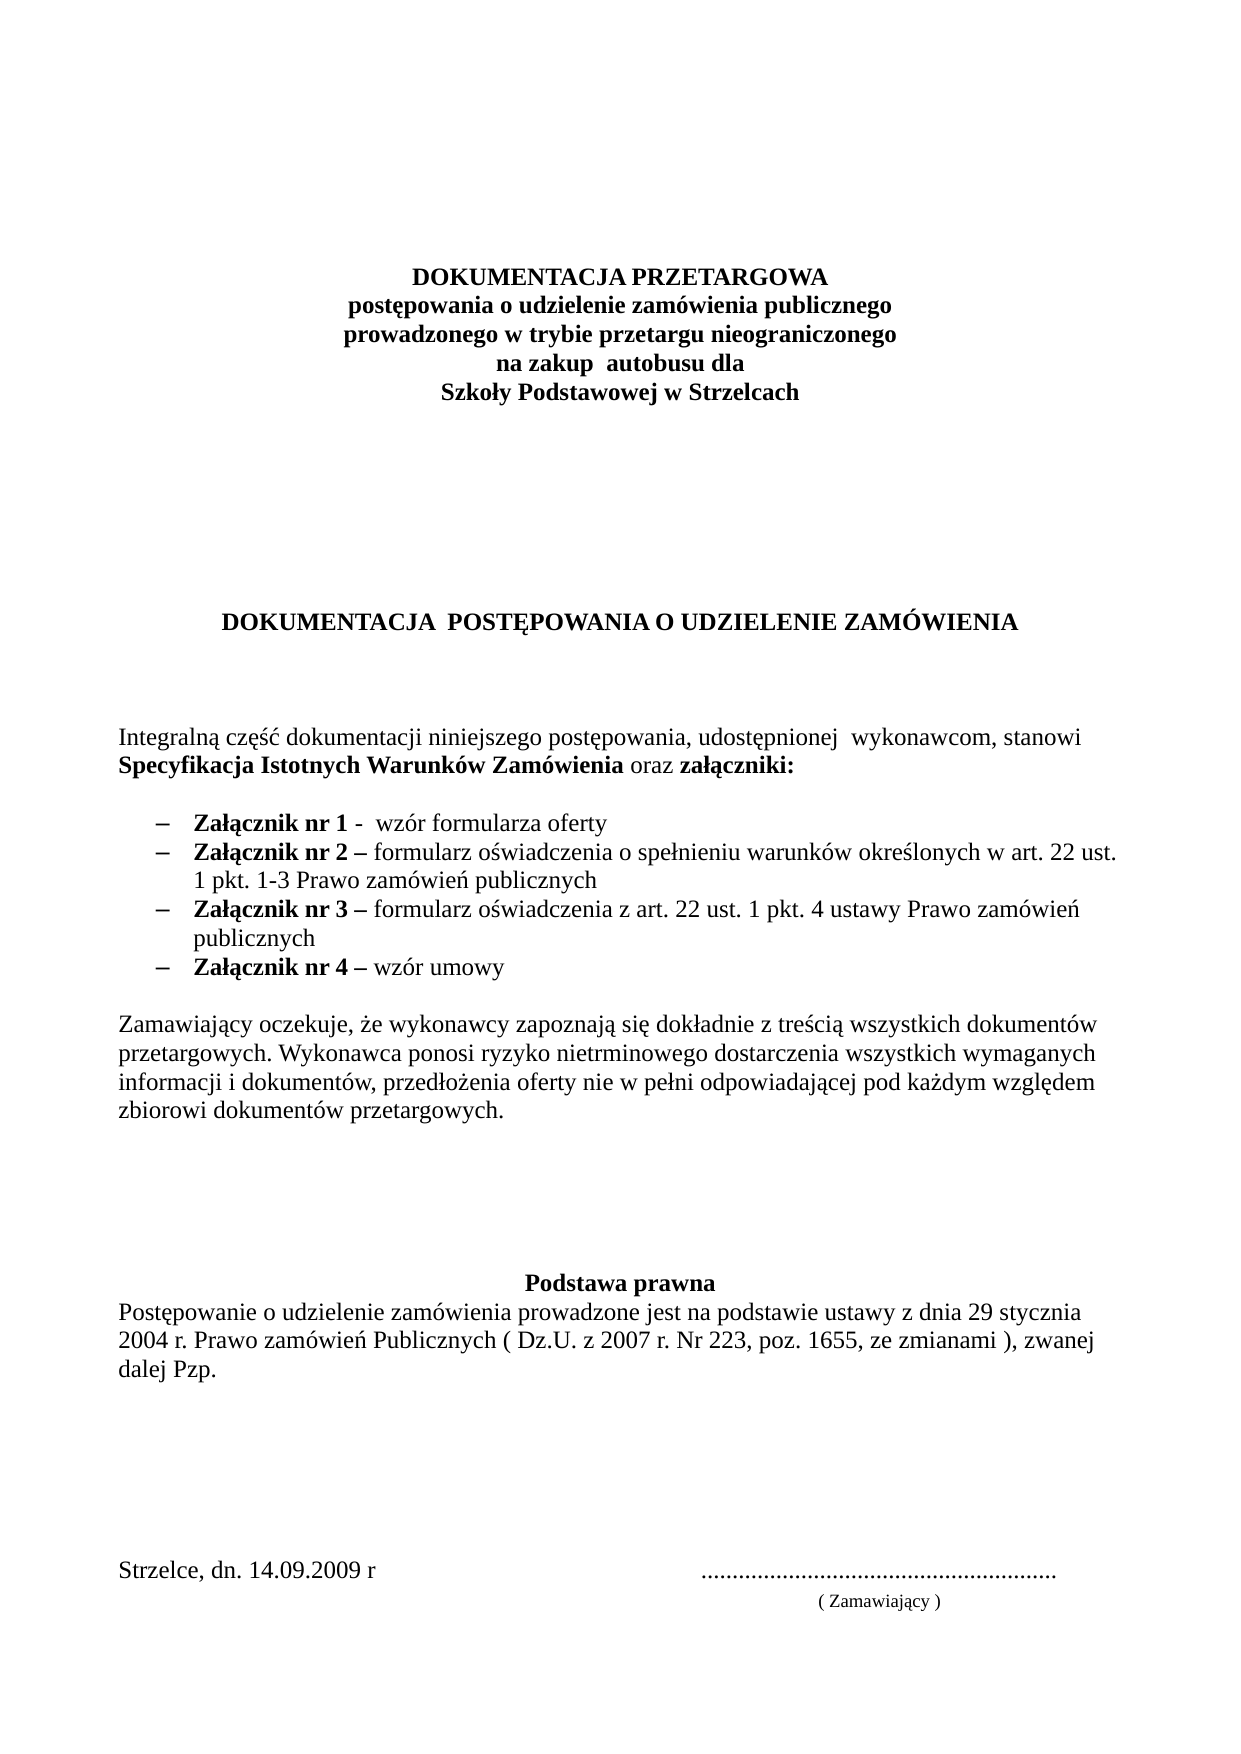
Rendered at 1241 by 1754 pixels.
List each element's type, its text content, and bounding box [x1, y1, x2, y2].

list Załącznik nr 4 – wzór umowy [156, 952, 1122, 981]
text Strzelce, dn. 14.09.2009 r ......................................................... [118, 1556, 1122, 1584]
list Załącznik nr 1 - wzór formularza oferty [156, 808, 1122, 837]
text ( Zamawiający ) [118, 1584, 1122, 1613]
list Załącznik nr 3 – formularz oświadczenia z art. 22 ust. 1 pkt. 4 ustawy Prawo zamówień publicznych [156, 894, 1122, 952]
text Szkoły Podstawowej w Strzelcach [118, 377, 1122, 406]
text prowadzonego w trybie przetargu nieograniczonego [118, 319, 1122, 348]
text Zamawiający oczekuje, że wykonawcy zapoznają się dokładnie z treścią wszystkich dokumentów przetargowych. Wykonawca ponosi ryzyko nietrminowego dostarczenia wszystkich wymaganych informacji i dokumentów, przedłożenia oferty nie w pełni odpowiadającej pod każdym względem zbiorowi dokumentów przetargowych. [118, 1009, 1122, 1124]
text DOKUMENTACJA POSTĘPOWANIA O UDZIELENIE ZAMÓWIENIA [118, 607, 1122, 636]
text Podstawa prawna [118, 1268, 1122, 1297]
text DOKUMENTACJA PRZETARGOWA [118, 262, 1122, 291]
list Załącznik nr 2 – formularz oświadczenia o spełnieniu warunków określonych w art. 22 ust. 1 pkt. 1-3 Prawo zamówień publicznych [156, 837, 1122, 894]
text postępowania o udzielenie zamówienia publicznego [118, 291, 1122, 319]
text na zakup autobusu dla [118, 348, 1122, 377]
text Integralną część dokumentacji niniejszego postępowania, udostępnionej wykonawcom, stanowi Specyfikacja Istotnych Warunków Zamówienia oraz załączniki: [118, 722, 1122, 779]
text Postępowanie o udzielenie zamówienia prowadzone jest na podstawie ustawy z dnia 29 stycznia 2004 r. Prawo zamówień Publicznych ( Dz.U. z 2007 r. Nr 223, poz. 1655, ze zmianami ), zwanej dalej Pzp. [118, 1297, 1122, 1383]
